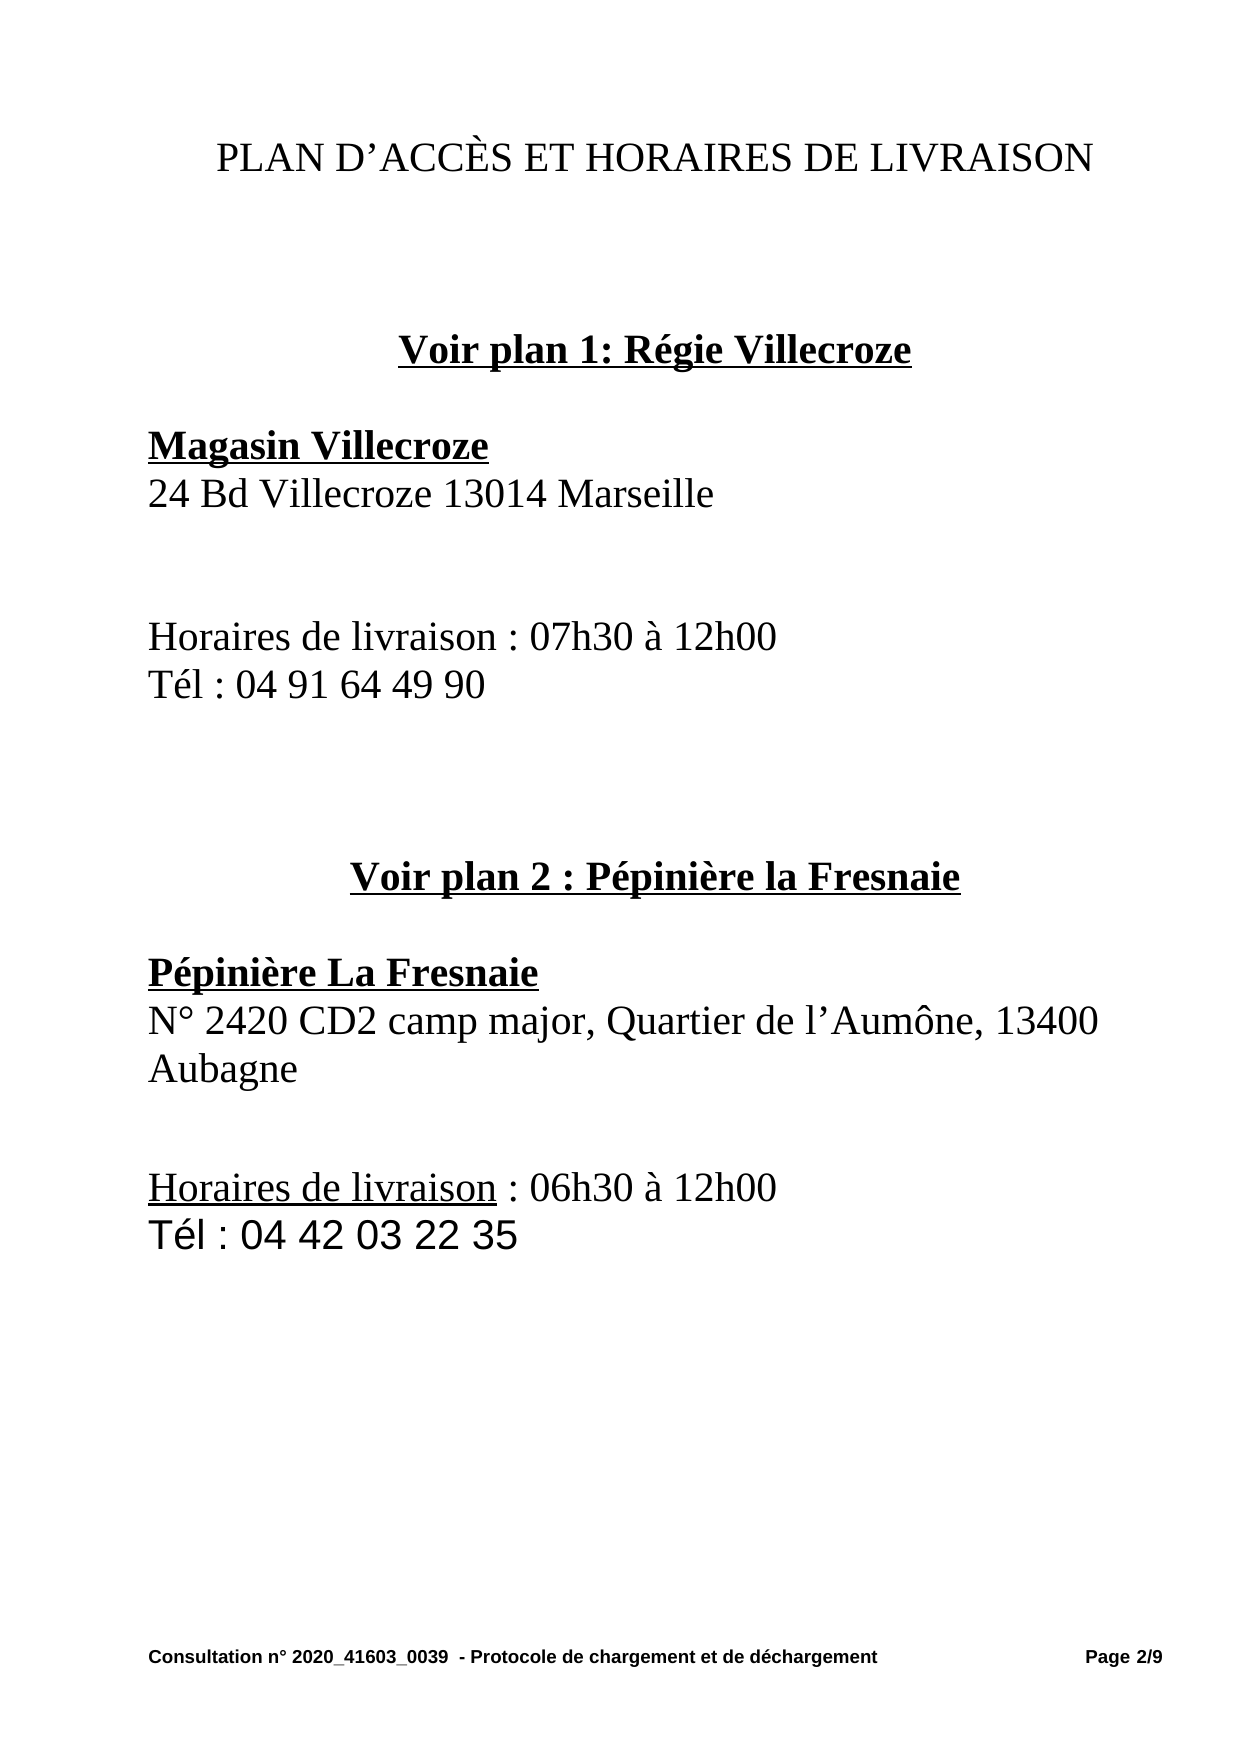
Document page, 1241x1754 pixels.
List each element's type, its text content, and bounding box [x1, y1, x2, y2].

title Horaires de livraison : 06h30 à 12h00 [148, 1162, 1162, 1210]
title Voir plan 1: Régie Villecroze [148, 324, 1162, 372]
title Voir plan 2 : Pépinière la Fresnaie [148, 851, 1162, 899]
text 24 Bd Villecroze 13014 Marseille [148, 468, 1162, 516]
text Tél : 04 42 03 22 35 [148, 1210, 1162, 1258]
title Pépinière La Fresnaie [148, 947, 1162, 995]
text Horaires de livraison : 07h30 à 12h00 [148, 612, 1162, 660]
text Tél : 04 91 64 49 90 [148, 660, 1162, 708]
title N° 2420 CD2 camp major, Quartier de l’Aumône, 13400 Aubagne [148, 995, 1162, 1091]
title Magasin Villecroze [148, 420, 1162, 468]
title PLAN D’ACCÈS ET HORAIRES DE LIVRAISON [148, 133, 1162, 181]
